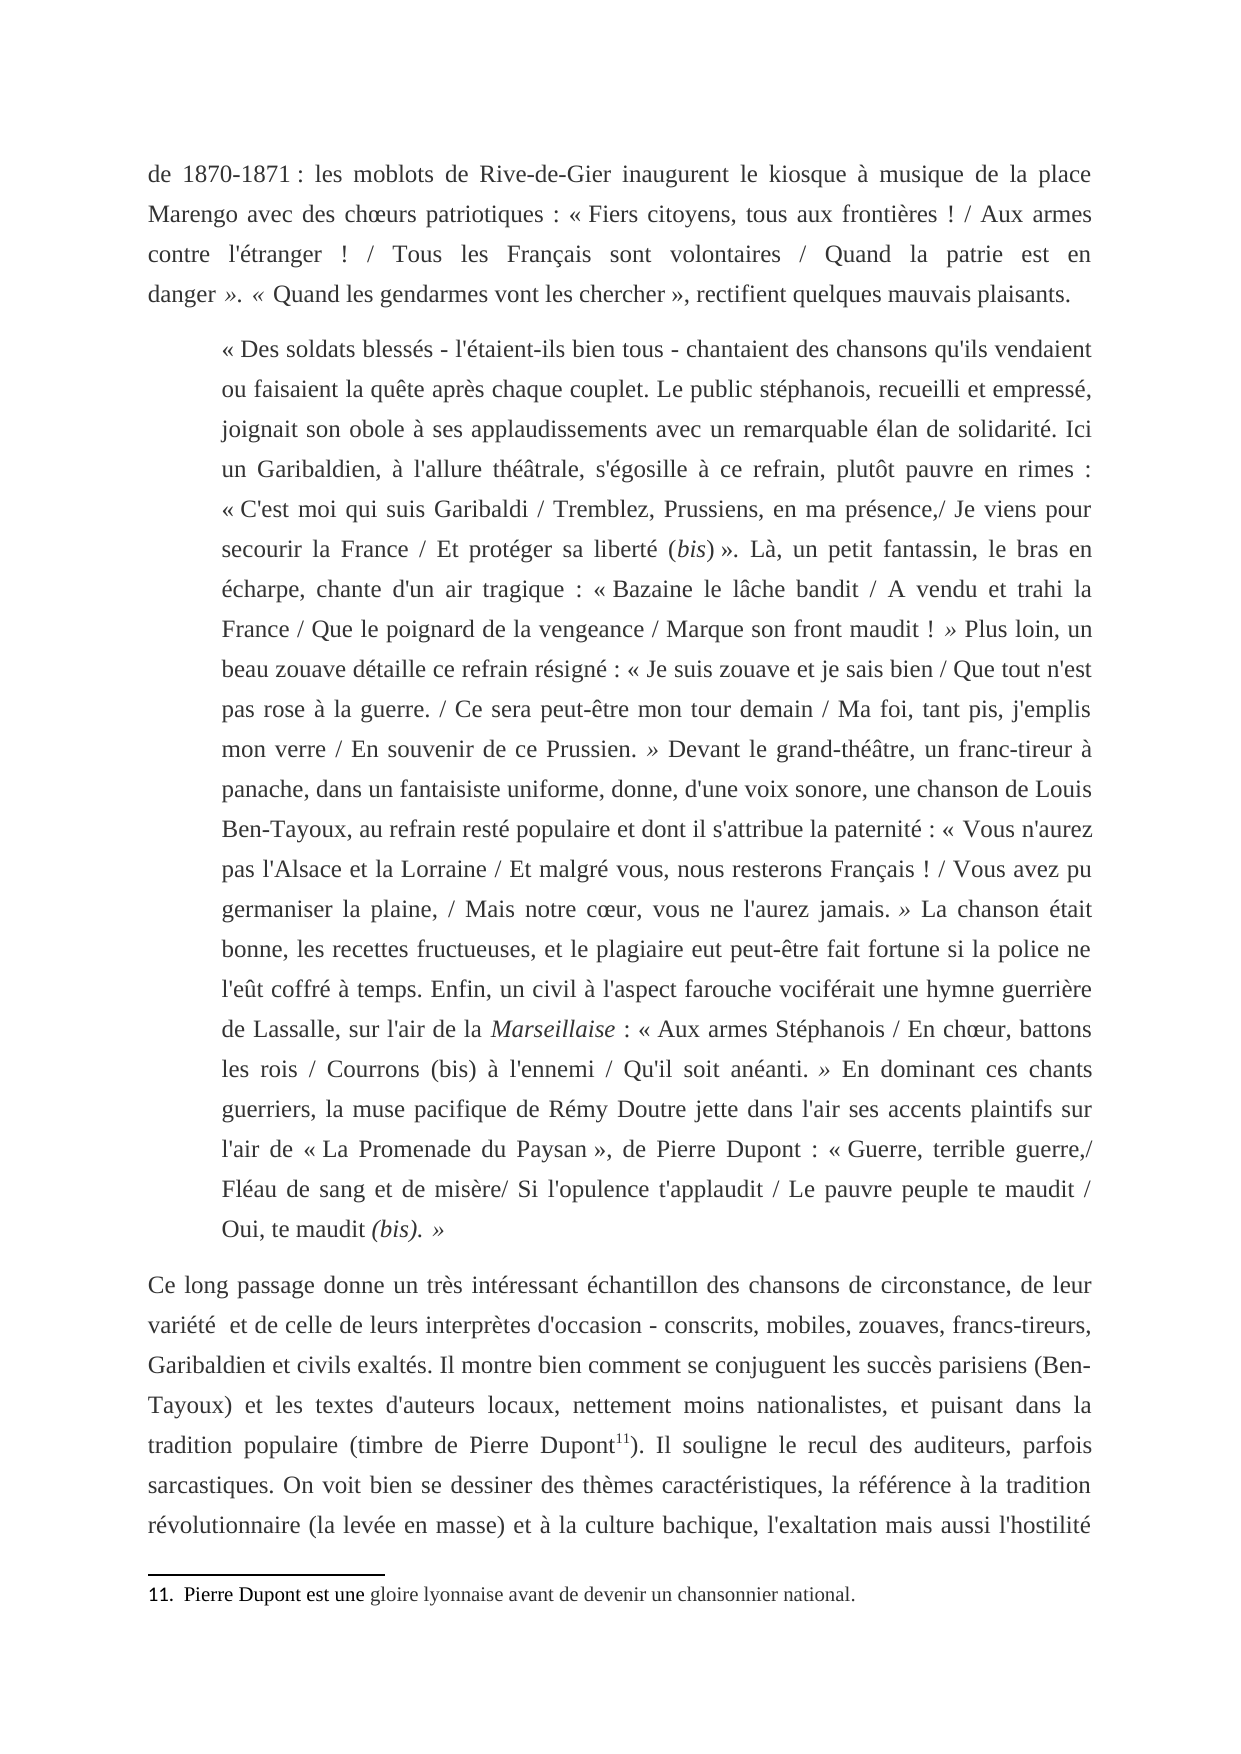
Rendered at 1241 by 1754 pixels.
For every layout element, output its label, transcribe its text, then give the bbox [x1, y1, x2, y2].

text . Pierre Dupont est une gloire lyonnaise avant de devenir un chansonnier national. [148, 1581, 1093, 1606]
text « Des soldats blessés - l'étaient-ils bien tous - chantaient des chansons qu'ils vendaient ou faisaient la quête après chaque couplet. Le public stéphanois, recueilli et empressé, joignait son obole à ses applaudissements avec un remarquable élan de solidarité. Ici un Garibaldien, à l'allure théâtrale, s'égosille à ce refrain, plutôt pauvre en rimes : « C'est moi qui suis Garibaldi / Tremblez, Prussiens, en ma présence,/ Je viens pour secourir la France / Et protéger sa liberté (bis) ». Là, un petit fantassin, le bras en écharpe, chante d'un air tragique : « Bazaine le lâche bandit / A vendu et trahi la France / Que le poignard de la vengeance / Marque son front maudit ! » Plus loin, un beau zouave détaille ce refrain résigné : « Je suis zouave et je sais bien / Que tout n'est pas rose à la guerre. / Ce sera peut-être mon tour demain / Ma foi, tant pis, j'emplis mon verre / En souvenir de ce Prussien. » Devant le grand-théâtre, un franc-tireur à panache, dans un fantaisiste uniforme, donne, d'une voix sonore, une chanson de Louis Ben-Tayoux, au refrain resté populaire et dont il s'attribue la paternité : « Vous n'aurez pas l'Alsace et la Lorraine / Et malgré vous, nous resterons Français ! / Vous avez pu germaniser la plaine, / Mais notre cœur, vous ne l'aurez jamais. » La chanson était bonne, les recettes fructueuses, et le plagiaire eut peut-être fait fortune si la police ne l'eût coffré à temps. Enfin, un civil à l'aspect farouche vociférait une hymne guerrière de Lassalle, sur l'air de la Marseillaise : « Aux armes Stéphanois / En chœur, battons les rois / Courrons (bis) à l'ennemi / Qu'il soit anéanti. » En dominant ces chants guerriers, la muse pacifique de Rémy Doutre jette dans l'air ses accents plaintifs sur l'air de « La Promenade du Paysan », de Pierre Dupont : « Guerre, terrible guerre,/ Fléau de sang et de misère/ Si l'opulence t'applaudit / Le pauvre peuple te maudit / Oui, te maudit (bis). » [221, 323, 1093, 1243]
text Ce long passage donne un très intéressant échantillon des chansons de circonstance, de leur variété et de celle de leurs interprètes d'occasion - conscrits, mobiles, zouaves, francs-tireurs, Garibaldien et civils exaltés. Il montre bien comment se conjuguent les succès parisiens (Ben-Tayoux) et les textes d'auteurs locaux, nettement moins nationalistes, et puisant dans la tradition populaire (timbre de Pierre Dupont). Il souligne le recul des auditeurs, parfois sarcastiques. On voit bien se dessiner des thèmes caractéristiques, la référence à la tradition révolutionnaire (la levée en masse) et à la culture bachique, l'exaltation mais aussi l'hostilité [148, 1259, 1093, 1539]
text de 1870-1871 : les moblots de Rive-de-Gier inaugurent le kiosque à musique de la place Marengo avec des chœurs patriotiques : « Fiers citoyens, tous aux frontières ! / Aux armes contre l'étranger ! / Tous les Français sont volontaires / Quand la patrie est en danger ». « Quand les gendarmes vont les chercher », rectifient quelques mauvais plaisants. [148, 148, 1093, 308]
